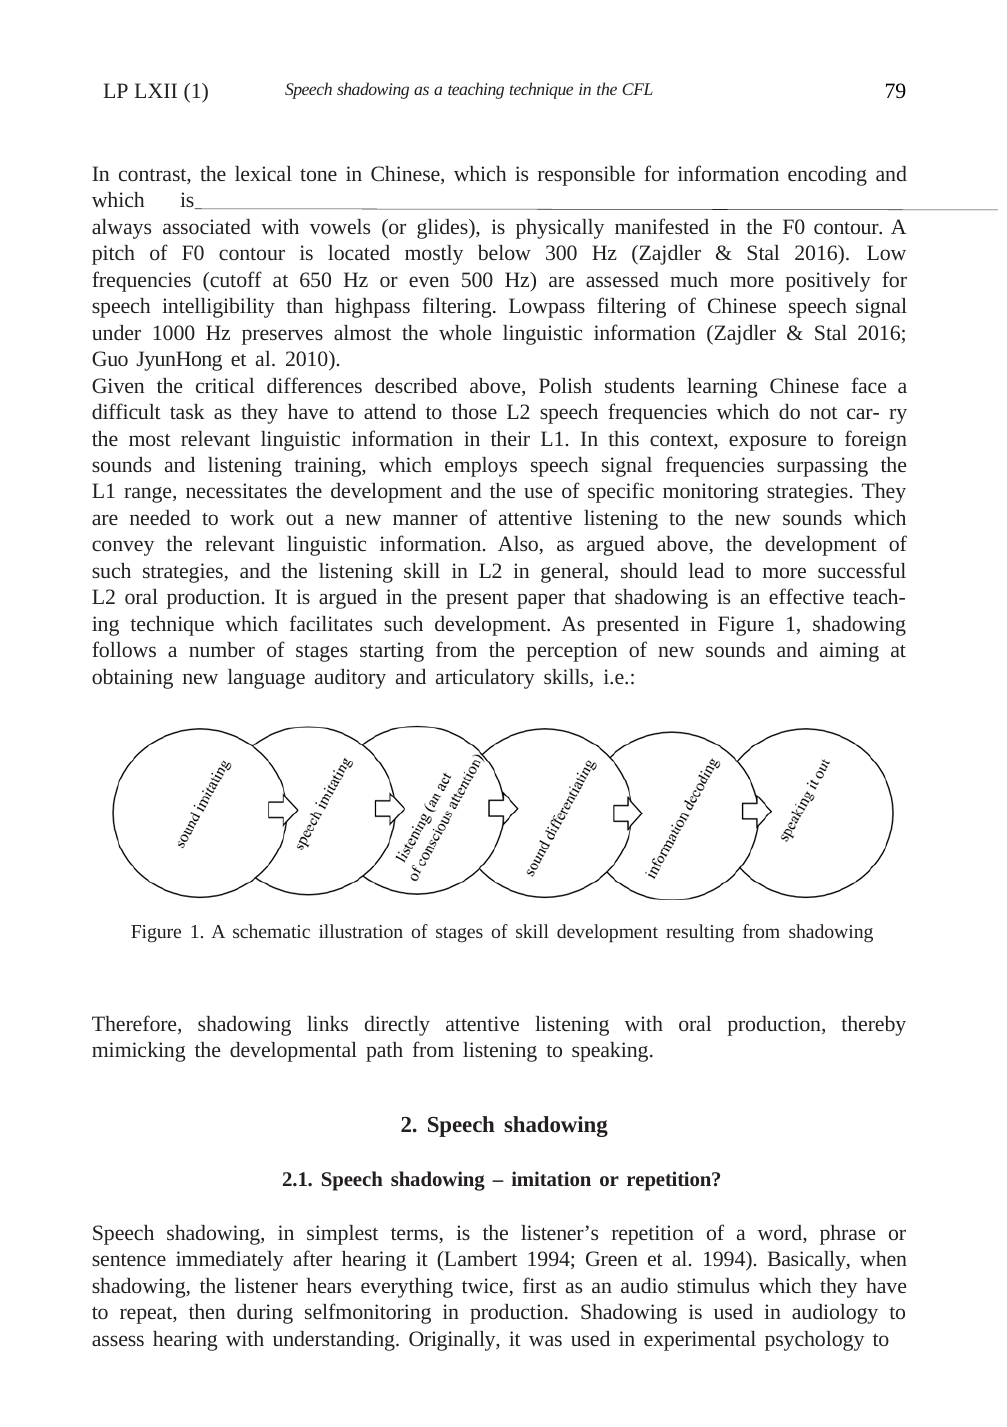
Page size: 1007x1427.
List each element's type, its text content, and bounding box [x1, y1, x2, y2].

text Therefore, shadowing links directly attentive listening with oral production, thereby mimicking the developmental path from listening to speaking. [92, 1011, 907, 1062]
text In contrast, the lexical tone in Chinese, which is responsible for information encoding and which is always associated with vowels (or glides), is physically manifested in the F0 contour. A pitch of F0 contour is located mostly below 300 Hz (Zajdler & Stal 2016). Low frequencies (cut­off at 650 Hz or even 500 Hz) are assessed much more positively for speech intelligibility than high­pass filtering. Low­pass filtering of Chinese speech signal under 1000 Hz preserves almost the whole linguistic information (Zajdler & Stal 2016; Guo Jyun­Hong et al. 2010). [92, 161, 907, 371]
picture [103, 711, 901, 900]
subtitle Speech shadowing [400, 1111, 919, 1137]
text Speech shadowing, in simplest terms, is the listener’s repetition of a word, phrase or sentence immediately after hearing it (Lambert 1994; Green et al. 1994). Basically, when shadowing, the listener hears everything twice, first as an audio stimulus which they have to repeat, then during self­monitoring in production. Shadowing is used in audiology to assess hearing with understanding. Originally, it was used in experimental psychology to [92, 1220, 907, 1351]
text Figure 1. A schematic illustration of stages of skill development resulting from shadowing [131, 919, 919, 942]
text 2.1. Speech shadowing – imitation or repetition? [282, 1167, 919, 1191]
text Given the critical differences described above, Polish students learning Chinese face a difficult task as they have to attend to those L2 speech frequencies which do not car- ry the most relevant linguistic information in their L1. In this context, exposure to foreign sounds and listening training, which employs speech signal frequencies surpassing the L1 range, necessitates the development and the use of specific monitoring strategies. They are needed to work out a new manner of attentive listening to the new sounds which convey the relevant linguistic information. Also, as argued above, the development of such strategies, and the listening skill in L2 in general, should lead to more successful L2 oral production. It is argued in the present paper that shadowing is an effective teach- ing technique which facilitates such development. As presented in Figure 1, shadowing follows a number of stages starting from the perception of new sounds and aiming at obtaining new language auditory and articulatory skills, i.e.: [92, 373, 907, 689]
